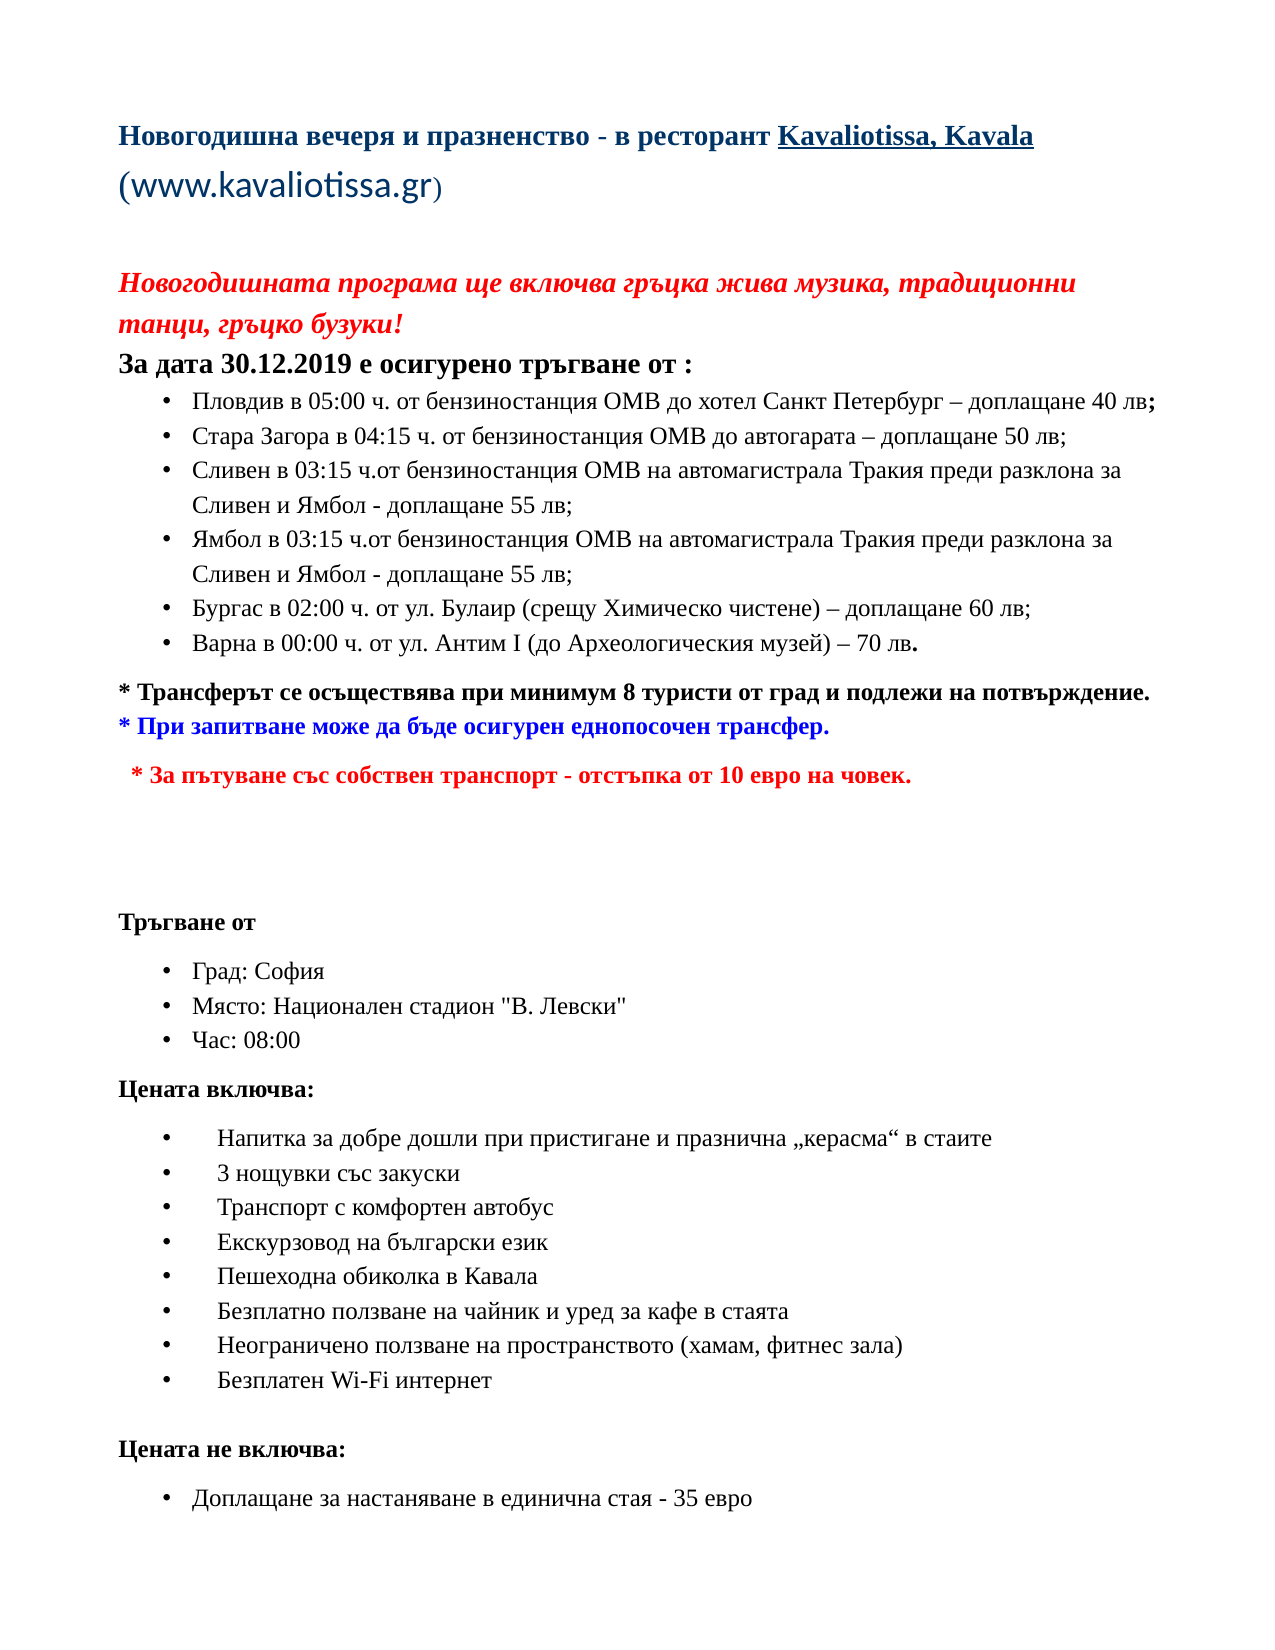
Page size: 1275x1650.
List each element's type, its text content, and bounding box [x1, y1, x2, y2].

text Новогодишна вечеря и празненство - в ресторант Kavaliotissa, Kavalа (www.kavaliotissa.gr) [118, 118, 1157, 207]
text * При запитване може да бъде осигурен еднопосочен трансфер. [118, 711, 1157, 740]
list Бургас в 02:00 ч. от ул. Булаир (срещу Химическо чистене) – доплащане 60 лв; [162, 593, 1157, 622]
list Час: 08:00 [162, 1025, 1157, 1054]
text Цената включва: [118, 1074, 1157, 1103]
text За дата 30.12.2019 е осигурено тръгване от : [118, 346, 1157, 379]
text Цената не включва: [118, 1434, 1157, 1463]
list 3 нощувки със закуски [162, 1158, 1157, 1187]
text * За пътуване със собствен транспорт - отстъпка от 10 евро на човек. [118, 760, 1157, 789]
list Пловдив в 05:00 ч. от бензиностанция ОМВ до хотел Санкт Петербург – доплащане 40 лв; [162, 386, 1157, 415]
list Безплатен Wi-Fi интернет [162, 1365, 1157, 1394]
list Безплатно ползване на чайник и уред за кафе в стаята [162, 1296, 1157, 1325]
list Ямбол в 03:15 ч.от бензиностанция ОМВ на автомагистрала Тракия преди разклона за Сливен и Ямбол - доплащане 55 лв; [162, 524, 1157, 587]
list Доплащане за настаняване в единична стая - 35 евро [162, 1483, 1157, 1512]
list Сливен в 03:15 ч.от бензиностанция ОМВ на автомагистрала Тракия преди разклона за Сливен и Ямбол - доплащане 55 лв; [162, 455, 1157, 518]
list Екскурзовод на български език [162, 1227, 1157, 1256]
list Варна в 00:00 ч. от ул. Антим I (до Археологическия музей) – 70 лв. [162, 628, 1157, 656]
text Новогодишната програма ще включва гръцка жива музика, традиционни танци, гръцко бузуки! [118, 216, 1157, 339]
list Град: София [162, 956, 1157, 985]
list Транспорт с комфортен автобус [162, 1192, 1157, 1221]
list Стара Загора в 04:15 ч. от бензиностанция ОМВ до автогарата – доплащане 50 лв; [162, 421, 1157, 449]
list Пешеходна обиколка в Кавала [162, 1261, 1157, 1290]
text * Трансферът се осъществява при минимум 8 туристи от град и подлежи на потвърждение. [118, 677, 1157, 705]
list Неограничено ползване на пространството (хамам, фитнес зала) [162, 1330, 1157, 1359]
list Напитка за добре дошли при пристигане и празнична „керасма“ в стаите [162, 1123, 1157, 1152]
list Място: Национален стадион "В. Левски" [162, 991, 1157, 1020]
text Тръгване от [118, 907, 1157, 936]
